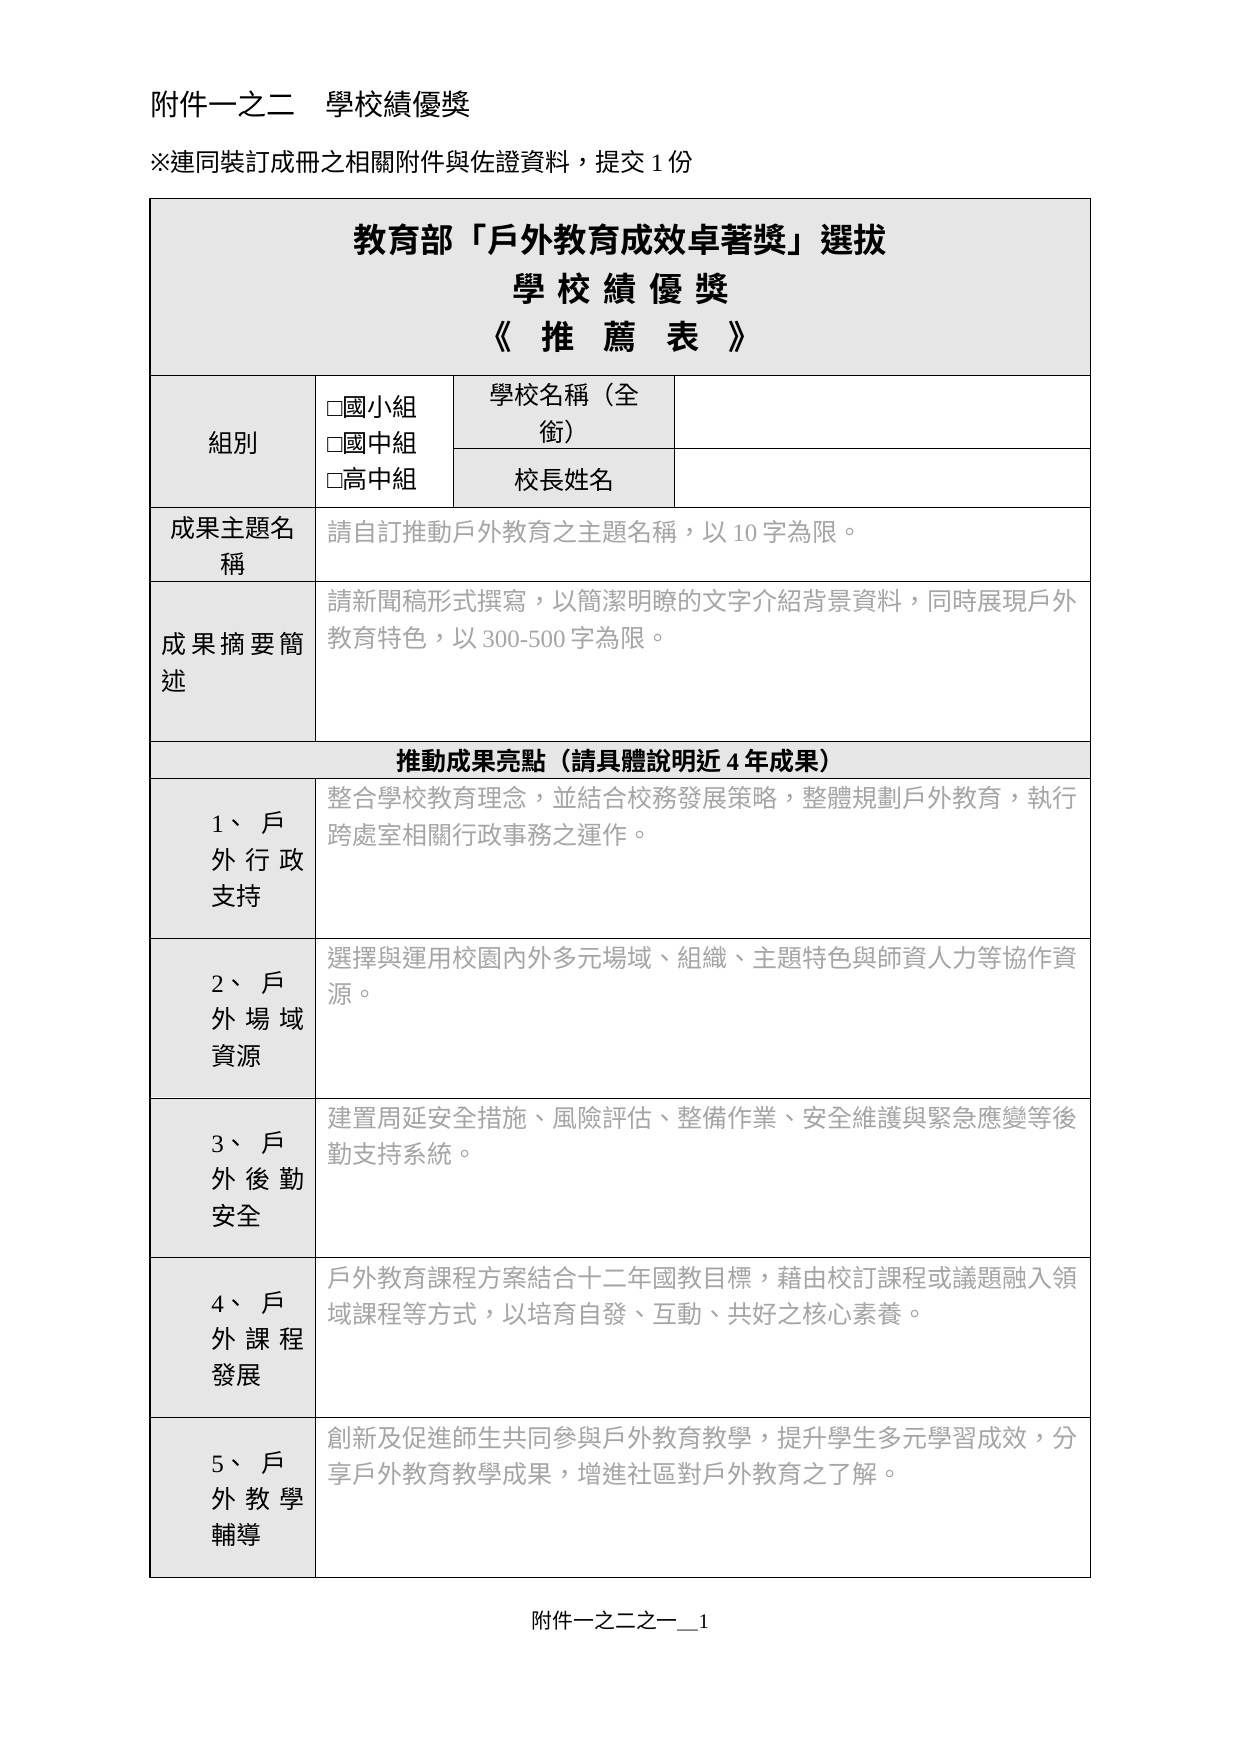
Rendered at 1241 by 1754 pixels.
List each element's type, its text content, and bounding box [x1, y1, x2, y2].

table_cell 創新及促進師生共同參與戶外教育教學，提升學生多元學習成效，分享戶外教育教學成果，增進社區對戶外教育之了解。 [316, 1418, 1090, 1577]
table_cell 選擇與運用校園內外多元場域、組織、主題特色與師資人力等協作資源。 [316, 939, 1090, 1097]
table_cell 組別 [151, 376, 315, 507]
text ※連同裝訂成冊之相關附件與佐證資料，提交1份 [150, 142, 1090, 179]
table_cell 建置周延安全措施、風險評估、整備作業、安全維護與緊急應變等後勤支持系統。 [316, 1099, 1090, 1257]
table_cell 整合學校教育理念，並結合校務發展策略，整體規劃戶外教育，執行跨處室相關行政事務之運作。 [316, 779, 1090, 938]
table_cell 戶外課程發展 [151, 1258, 315, 1417]
table_cell 戶外後勤安全 [151, 1099, 315, 1257]
table_cell 戶外場域資源 [151, 939, 315, 1097]
table_cell 校長姓名 [454, 449, 674, 507]
table_cell [675, 449, 1090, 507]
table_cell 戶外教學輔導 [151, 1418, 315, 1577]
table_cell 學校名稱（全銜） [454, 376, 674, 448]
table_cell 戶外行政支持 [151, 779, 315, 938]
table_cell 戶外教育課程方案結合十二年國教目標，藉由校訂課程或議題融入領域課程等方式，以培育自發、互動、共好之核心素養。 [316, 1258, 1090, 1417]
table_cell 推動成果亮點（請具體說明近4年成果） [151, 742, 1090, 778]
table_cell 成果摘要簡述 [151, 582, 315, 741]
text 附件一之二 學校績優獎 [150, 81, 1090, 124]
table_cell 請自訂推動戶外教育之主題名稱，以10字為限。 [316, 508, 1090, 581]
table_header 教育部「戶外教育成效卓著獎」選拔 學校績優獎 《推薦表》 [151, 199, 1090, 375]
table_cell □國小組 □國中組 □高中組 [316, 376, 453, 507]
table_cell 請新聞稿形式撰寫，以簡潔明瞭的文字介紹背景資料，同時展現戶外教育特色，以300-500字為限。 [316, 582, 1090, 741]
table_cell 成果主題名稱 [151, 508, 315, 581]
table_cell [675, 376, 1090, 448]
